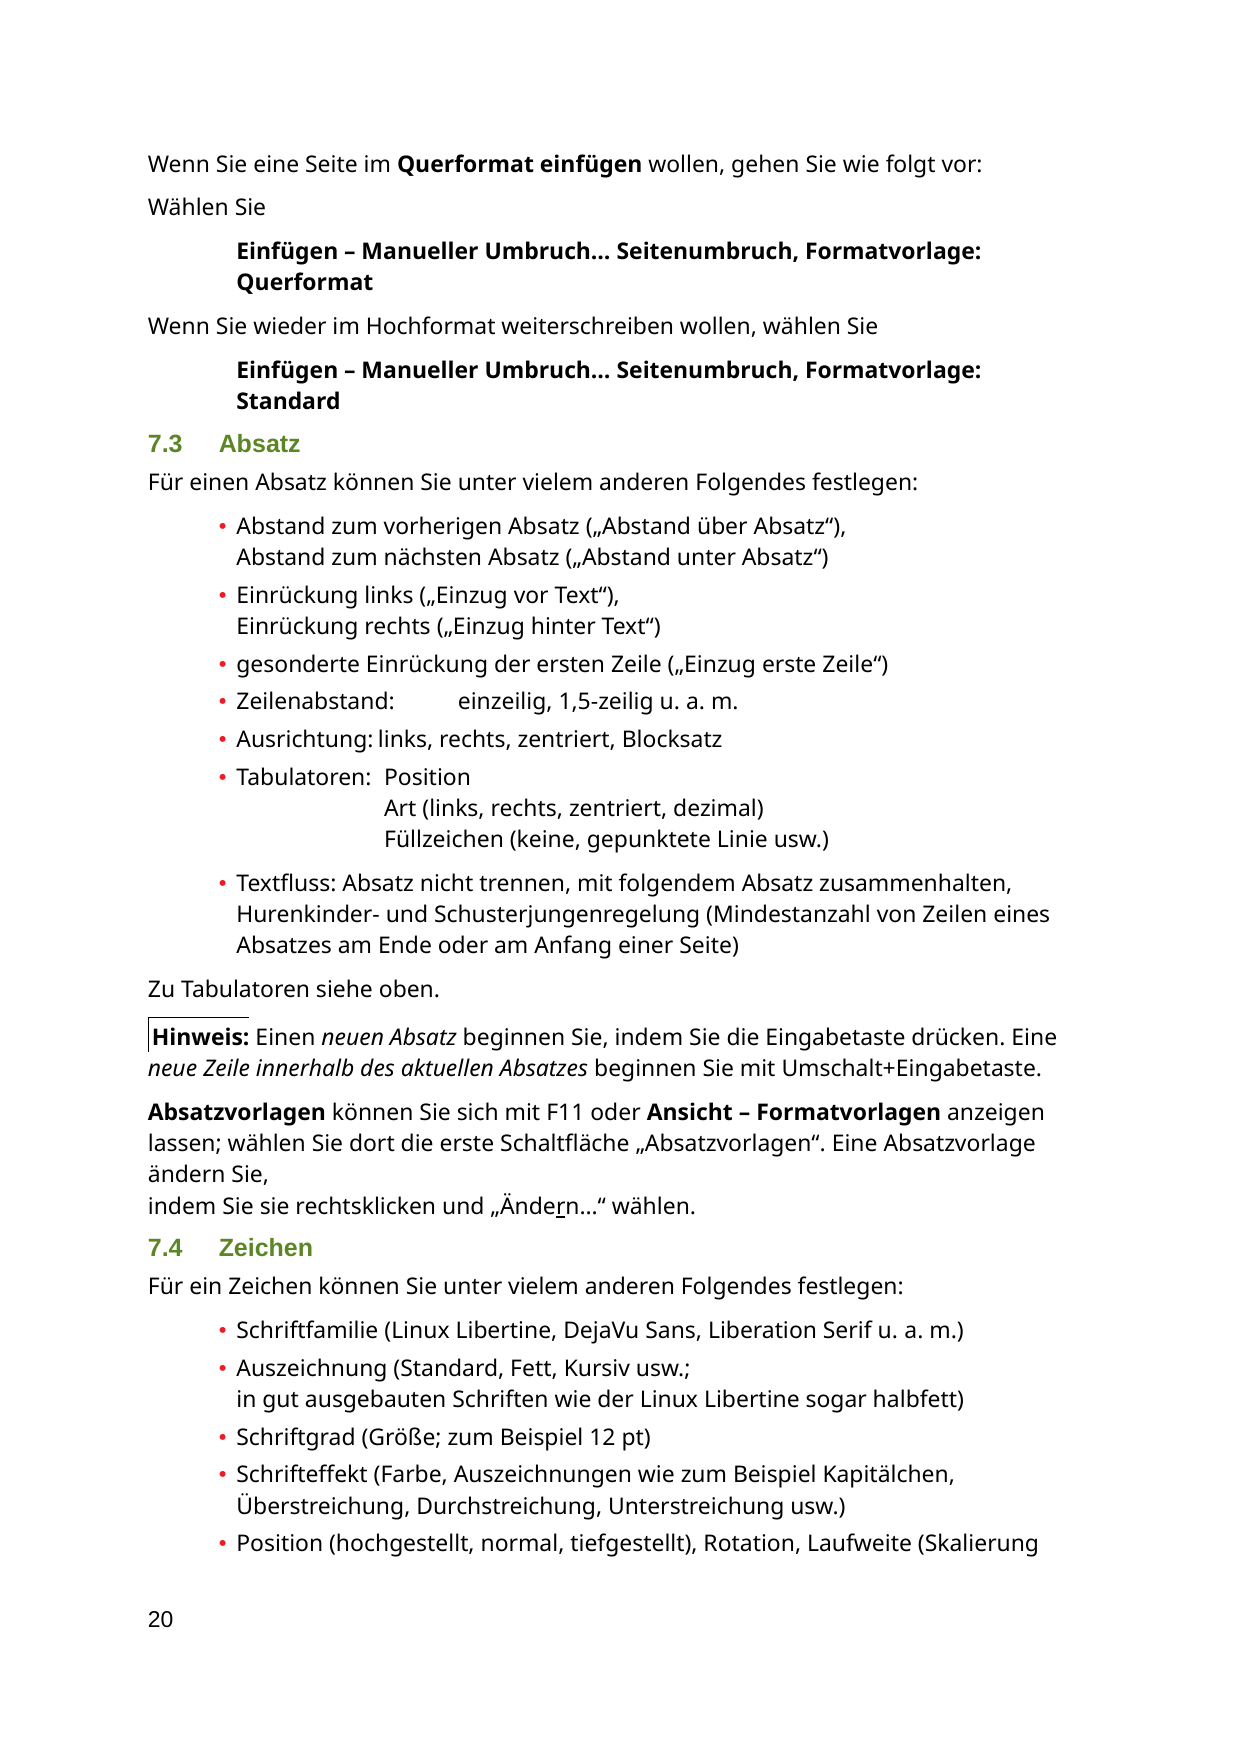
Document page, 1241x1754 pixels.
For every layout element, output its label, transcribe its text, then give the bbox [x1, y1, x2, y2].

list Auszeichnung (Standard, Fett, Kursiv usw.; in gut ausgebauten Schriften wie der Linux Libertine sogar halbfett) [218, 1352, 1063, 1414]
text Zu Tabulatoren siehe oben. [148, 973, 1063, 1004]
list Schriftfamilie (Linux Libertine, DejaVu Sans, Liberation Serif u. a. m.) [218, 1314, 1063, 1345]
text Wählen Sie [148, 191, 1063, 223]
text Einfügen – Manueller Umbruch… Seitenumbruch, Formatvorlage: Querformat [236, 235, 1063, 298]
subtitle Absatz [148, 429, 1063, 458]
list Schriftgrad (Größe; zum Beispiel 12 pt) [218, 1421, 1063, 1452]
list Position (hochgestellt, normal, tiefgestellt), Rotation, Laufweite (Skalierung [218, 1527, 1063, 1559]
list Einrückung links („Einzug vor Text“), Einrückung rechts („Einzug hinter Text“) [218, 578, 1063, 641]
text Wenn Sie wieder im Hochformat weiterschreiben wollen, wählen Sie [148, 310, 1063, 341]
list Schrifteffekt (Farbe, Auszeichnungen wie zum Beispiel Kapitälchen, Überstreichung, Durchstreichung, Unterstreichung usw.) [218, 1458, 1063, 1521]
list Ausrichtung: links, rechts, zentriert, Blocksatz [218, 723, 1063, 754]
text Für einen Absatz können Sie unter vielem anderen Folgendes festlegen: [148, 466, 1063, 497]
text Hinweis: Einen neuen Absatz beginnen Sie, indem Sie die Eingabetaste drücken. Eine neue Zeile innerhalb des aktuellen Absatzes beginnen Sie mit Umschalt+Eingabetaste. [148, 1017, 1063, 1083]
list Textfluss: Absatz nicht trennen, mit folgendem Absatz zusammenhalten, Hurenkinder- und Schusterjungenregelung (Mindestanzahl von Zeilen eines Absatzes am Ende oder am Anfang einer Seite) [218, 867, 1063, 961]
subtitle Zeichen [148, 1233, 1063, 1262]
list Zeilenabstand: einzeilig, 1,5-zeilig u. a. m. [218, 685, 1063, 716]
text Einfügen – Manueller Umbruch… Seitenumbruch, Formatvorlage: Standard [236, 354, 1033, 416]
text Wenn Sie eine Seite im Querformat einfügen wollen, gehen Sie wie folgt vor: [148, 148, 1063, 179]
text Absatzvorlagen können Sie sich mit F11 oder Ansicht – Formatvorlagen anzeigen lassen; wählen Sie dort die erste Schaltfläche „Absatzvorlagen“. Eine Absatzvorlage ändern Sie, indem Sie sie rechtsklicken und „Ändern…“ wählen. [148, 1096, 1063, 1221]
list Abstand zum vorherigen Absatz („Abstand über Absatz“), Abstand zum nächsten Absatz („Abstand unter Absatz“) [218, 509, 1063, 572]
text Für ein Zeichen können Sie unter vielem anderen Folgendes festlegen: [148, 1270, 1063, 1302]
list Tabulatoren: Position Art (links, rechts, zentriert, dezimal) Füllzeichen (keine, gepunktete Linie usw.) [218, 761, 1063, 854]
list gesonderte Einrückung der ersten Zeile („Einzug erste Zeile“) [218, 647, 1063, 679]
